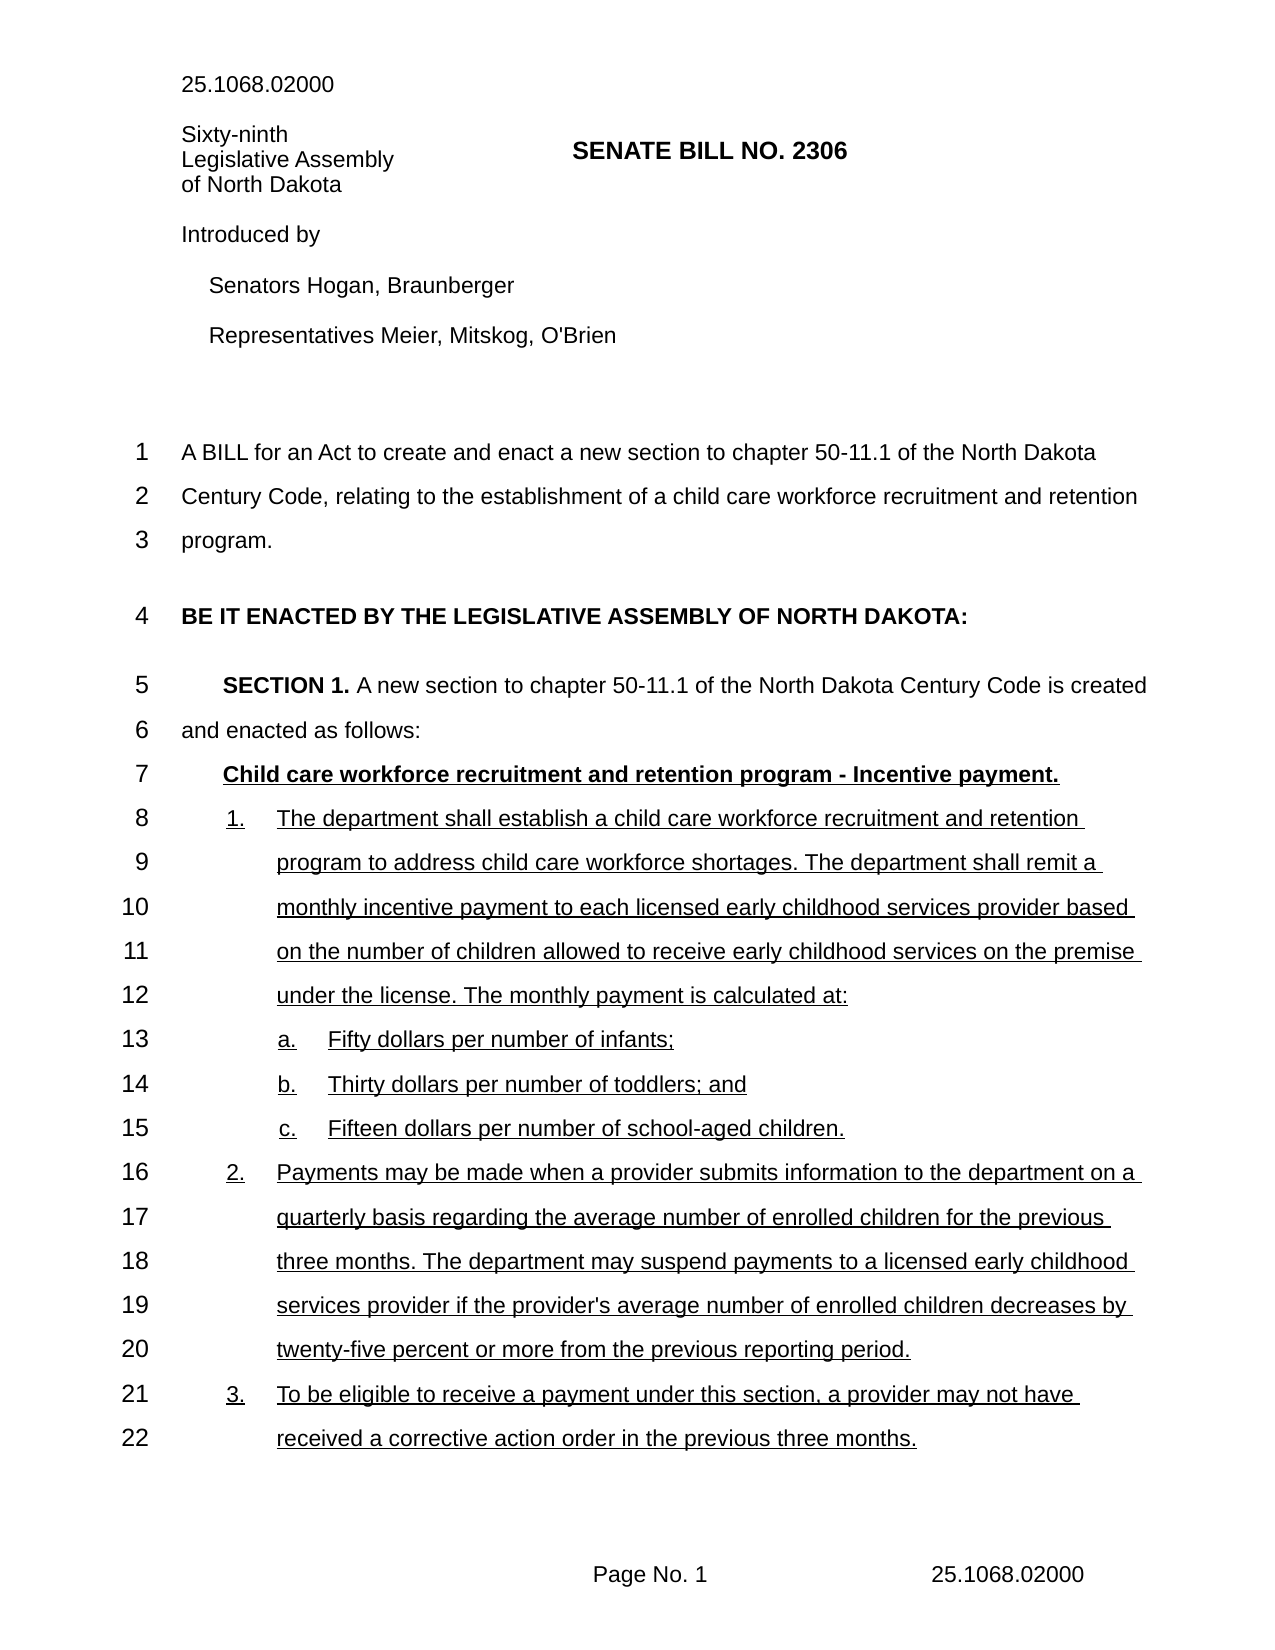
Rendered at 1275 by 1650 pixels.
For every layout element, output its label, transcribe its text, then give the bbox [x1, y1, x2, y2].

title BILL NO. [565, 136, 848, 165]
text BE IT ENACTED BY THE LEGISLATIVE ASSEMBLY OF NORTH DAKOTA: [181, 589, 1154, 633]
text Senators Hogan, Braunberger [208, 275, 1154, 298]
text of North Dakota [181, 173, 1154, 198]
text 2. Payments may be made when a provider submits information to the department on a quarterly basis regarding the average number of enrolled children for the previous three months. The department may suspend payments to a licensed early childhood services provider if the provider's average number of enrolled children decreases by twenty-five percent or more from the previous reporting period. [181, 1145, 1154, 1367]
text Introduced by [181, 223, 1154, 248]
text Representatives Meier, Mitskog, O'Brien [208, 325, 1154, 348]
text SECTION 1. A new section to chapter 50‑11.1 of the North Dakota Century Code is created and enacted as follows: [181, 658, 1154, 747]
text 1. The department shall establish a child care workforce recruitment and retention program to address child care workforce shortages. The department shall remit a monthly incentive payment to each licensed early childhood services provider based on the number of children allowed to receive early childhood services on the premise under the license. The monthly payment is calculated at: [181, 791, 1154, 1012]
title A BILL for an Act to create and enact a new section to chapter 50‑11.1 of the North Dakota Century Code, relating to the establishment of a child care workforce recruitment and retention program. [181, 425, 1154, 558]
subtitle Child care workforce recruitment and retention program - Incentive payment. [181, 747, 1154, 791]
text . [181, 73, 1154, 133]
text Legislative Assembly [181, 148, 1154, 173]
text a. Fifty dollars per number of infants; [181, 1012, 1154, 1057]
text c. Fifteen dollars per number of school-aged children. [181, 1101, 1154, 1145]
text b. Thirty dollars per number of toddlers; and [181, 1057, 1154, 1101]
text 3. To be eligible to receive a payment under this section, a provider may not have received a corrective action order in the previous three months. [181, 1367, 1154, 1455]
